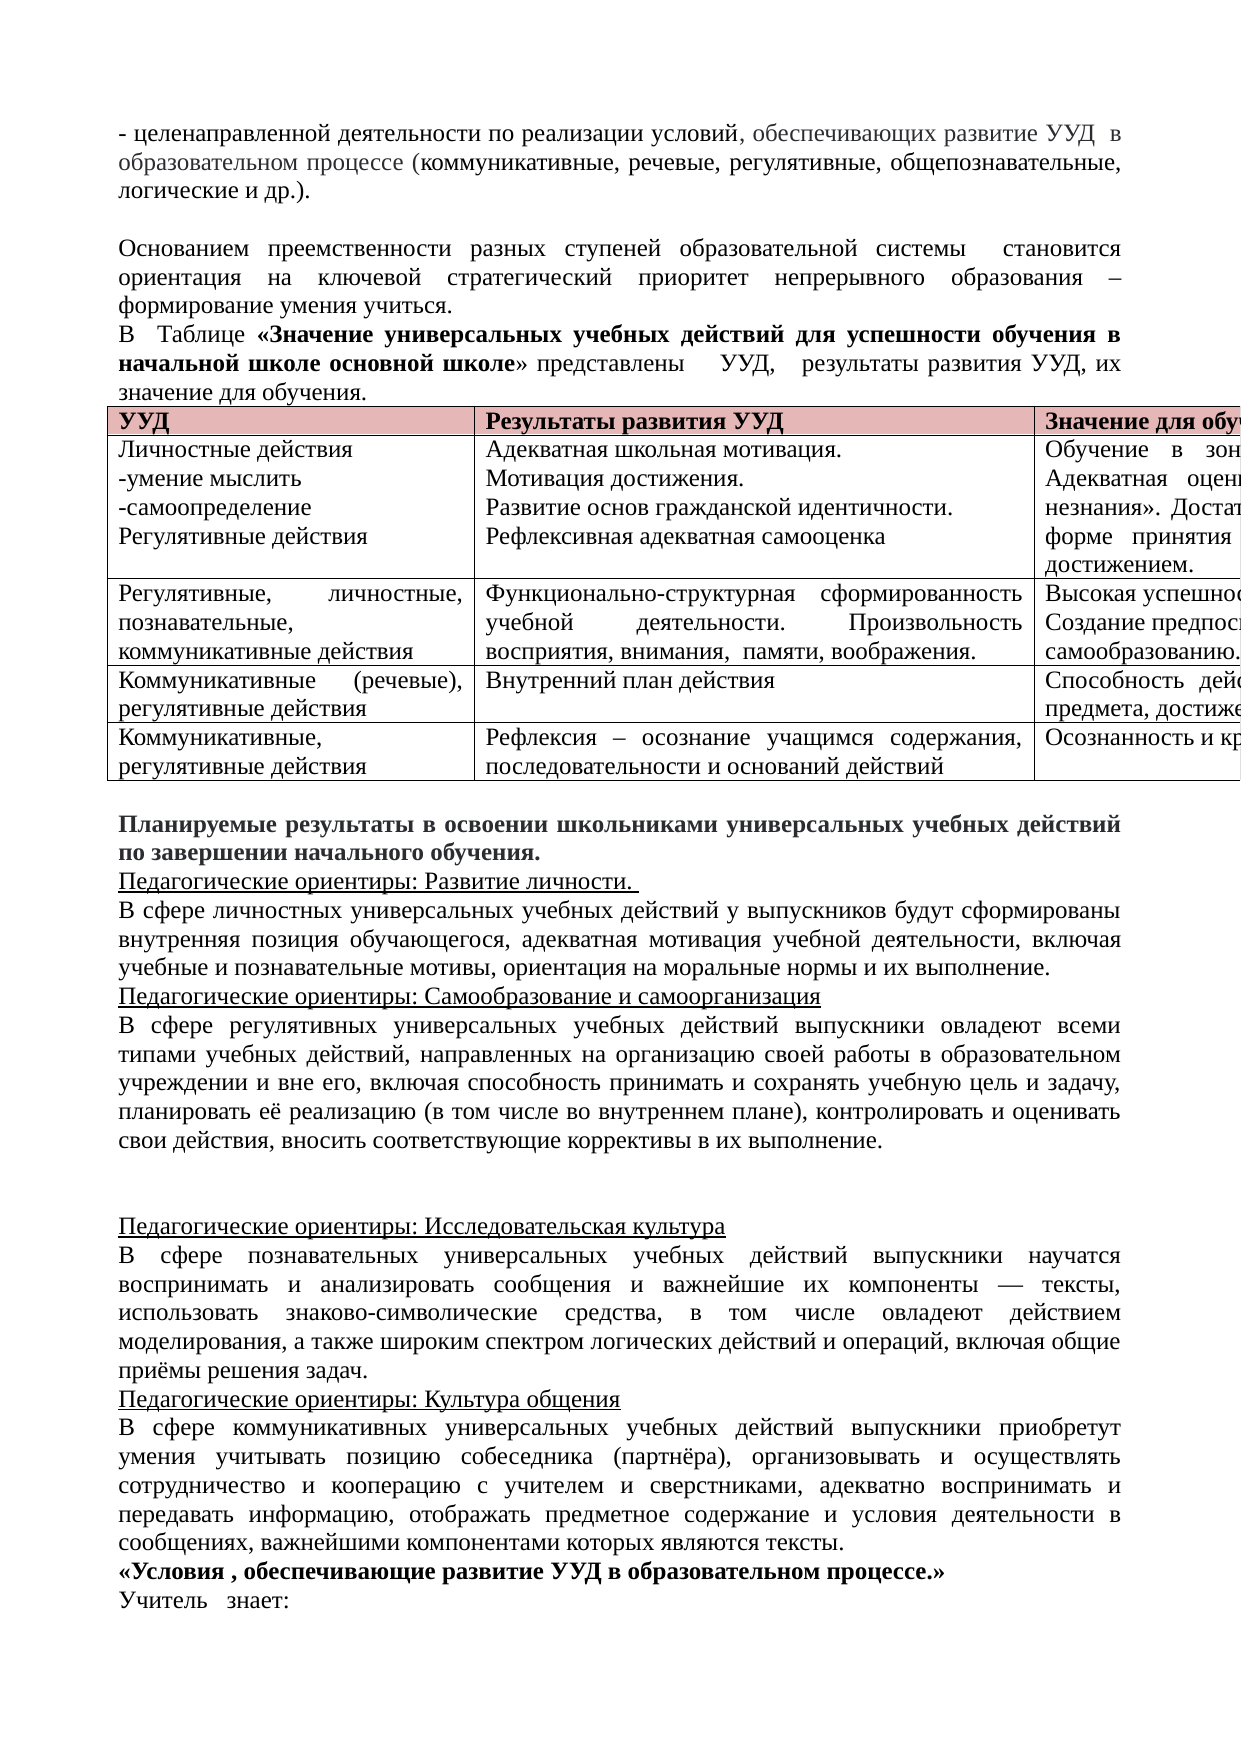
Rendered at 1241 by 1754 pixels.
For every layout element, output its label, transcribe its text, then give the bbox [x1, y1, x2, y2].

table_cell Внутренний план действия [475, 666, 1034, 722]
table_cell Рефлексия – осознание учащимся содержания, последовательности и оснований действий [475, 723, 1034, 780]
table_cell Коммуникативные (речевые), регулятивные действия [108, 666, 474, 722]
text Педагогические ориентиры: Самообразование и самоорганизация [118, 981, 1122, 1010]
text Педагогические ориентиры: Развитие личности. [118, 866, 1122, 895]
text - целенаправленной деятельности по реализации условий, обеспечивающих развитие УУД в образовательном процессе (коммуникативные, речевые, регулятивные, общепознавательные, логические и др.). [118, 118, 1122, 204]
table_cell Способность действовать «в уме». Отрыв слова от предмета, достижение нового уровня обобщения. [1035, 666, 1240, 722]
text В Таблице «Значение универсальных учебных действий для успешности обучения в начальной школе основной школе» представлены УУД, результаты развития УУД, их значение для обучения. [118, 319, 1122, 406]
table_header Значение для обучения [1035, 407, 1240, 434]
text В сфере регулятивных универсальных учебных действий выпускники овладеют всеми типами учебных действий, направленных на организацию своей работы в образовательном учреждении и вне его, включая способность принимать и сохранять учебную цель и задачу, планировать её реализацию (в том числе во внутреннем плане), контролировать и оценивать свои действия, вносить соответствующие коррективы в их выполнение. [118, 1010, 1122, 1154]
table_cell Функционально-структурная сформированность учебной деятельности. Произвольность восприятия, внимания, памяти, воображения. [475, 579, 1034, 665]
text В сфере познавательных универсальных учебных действий выпускники научатся воспринимать и анализировать сообщения и важнейшие их компоненты — тексты, использовать знаково-символические средства, в том числе овладеют действием моделирования, а также широким спектром логических действий и операций, включая общие приёмы решения задач. [118, 1240, 1122, 1384]
text Педагогические ориентиры: Культура общения [118, 1384, 1122, 1412]
table_cell Личностные действия -умение мыслить -самоопределение Регулятивные действия [108, 436, 474, 578]
text Учитель знает: [118, 1585, 1122, 1614]
table_cell Коммуникативные, регулятивные действия [108, 723, 474, 780]
table_cell Осознанность и критичность учебных действий. [1035, 723, 1240, 780]
text Основанием преемственности разных ступеней образовательной системы становится ориентация на ключевой стратегический приоритет непрерывного образования – формирование умения учиться. [118, 233, 1122, 319]
table_header Результаты развития УУД [475, 407, 1034, 434]
text Планируемые результаты в освоении школьниками универсальных учебных действий по завершении начального обучения. [118, 809, 1122, 866]
text Педагогические ориентиры: Исследовательская культура [118, 1211, 1122, 1240]
table_cell Высокая успешность в усвоении учебного содержания. Создание предпосылок для дальнейшего перехода к самообразованию. [1035, 579, 1240, 665]
table_cell Адекватная школьная мотивация. Мотивация достижения. Развитие основ гражданской идентичности. Рефлексивная адекватная самооценка [475, 436, 1034, 578]
text В сфере личностных универсальных учебных действий у выпускников будут сформированы внутренняя позиция обучающегося, адекватная мотивация учебной деятельности, включая учебные и познавательные мотивы, ориентация на моральные нормы и их выполнение. [118, 895, 1122, 981]
text В сфере коммуникативных универсальных учебных действий выпускники приобретут умения учитывать позицию собеседника (партнёра), организовывать и осуществлять сотрудничество и кооперацию с учителем и сверстниками, адекватно воспринимать и передавать информацию, отображать предметное содержание и условия деятельности в сообщениях, важнейшими компонентами которых являются тексты. [118, 1412, 1122, 1556]
table_cell Регулятивные, личностные, познавательные, коммуникативные действия [108, 579, 474, 665]
table_header УУД [108, 407, 474, 434]
text «Условия , обеспечивающие развитие УУД в образовательном процессе.» [118, 1556, 1122, 1585]
table_cell Обучение в зоне ближайшего развития ребенка. Адекватная оценка учащимся границ «знания и незнания». Достаточно высокая самоэффективность в форме принятия учебной цели и работы над ее достижением. [1035, 436, 1240, 578]
